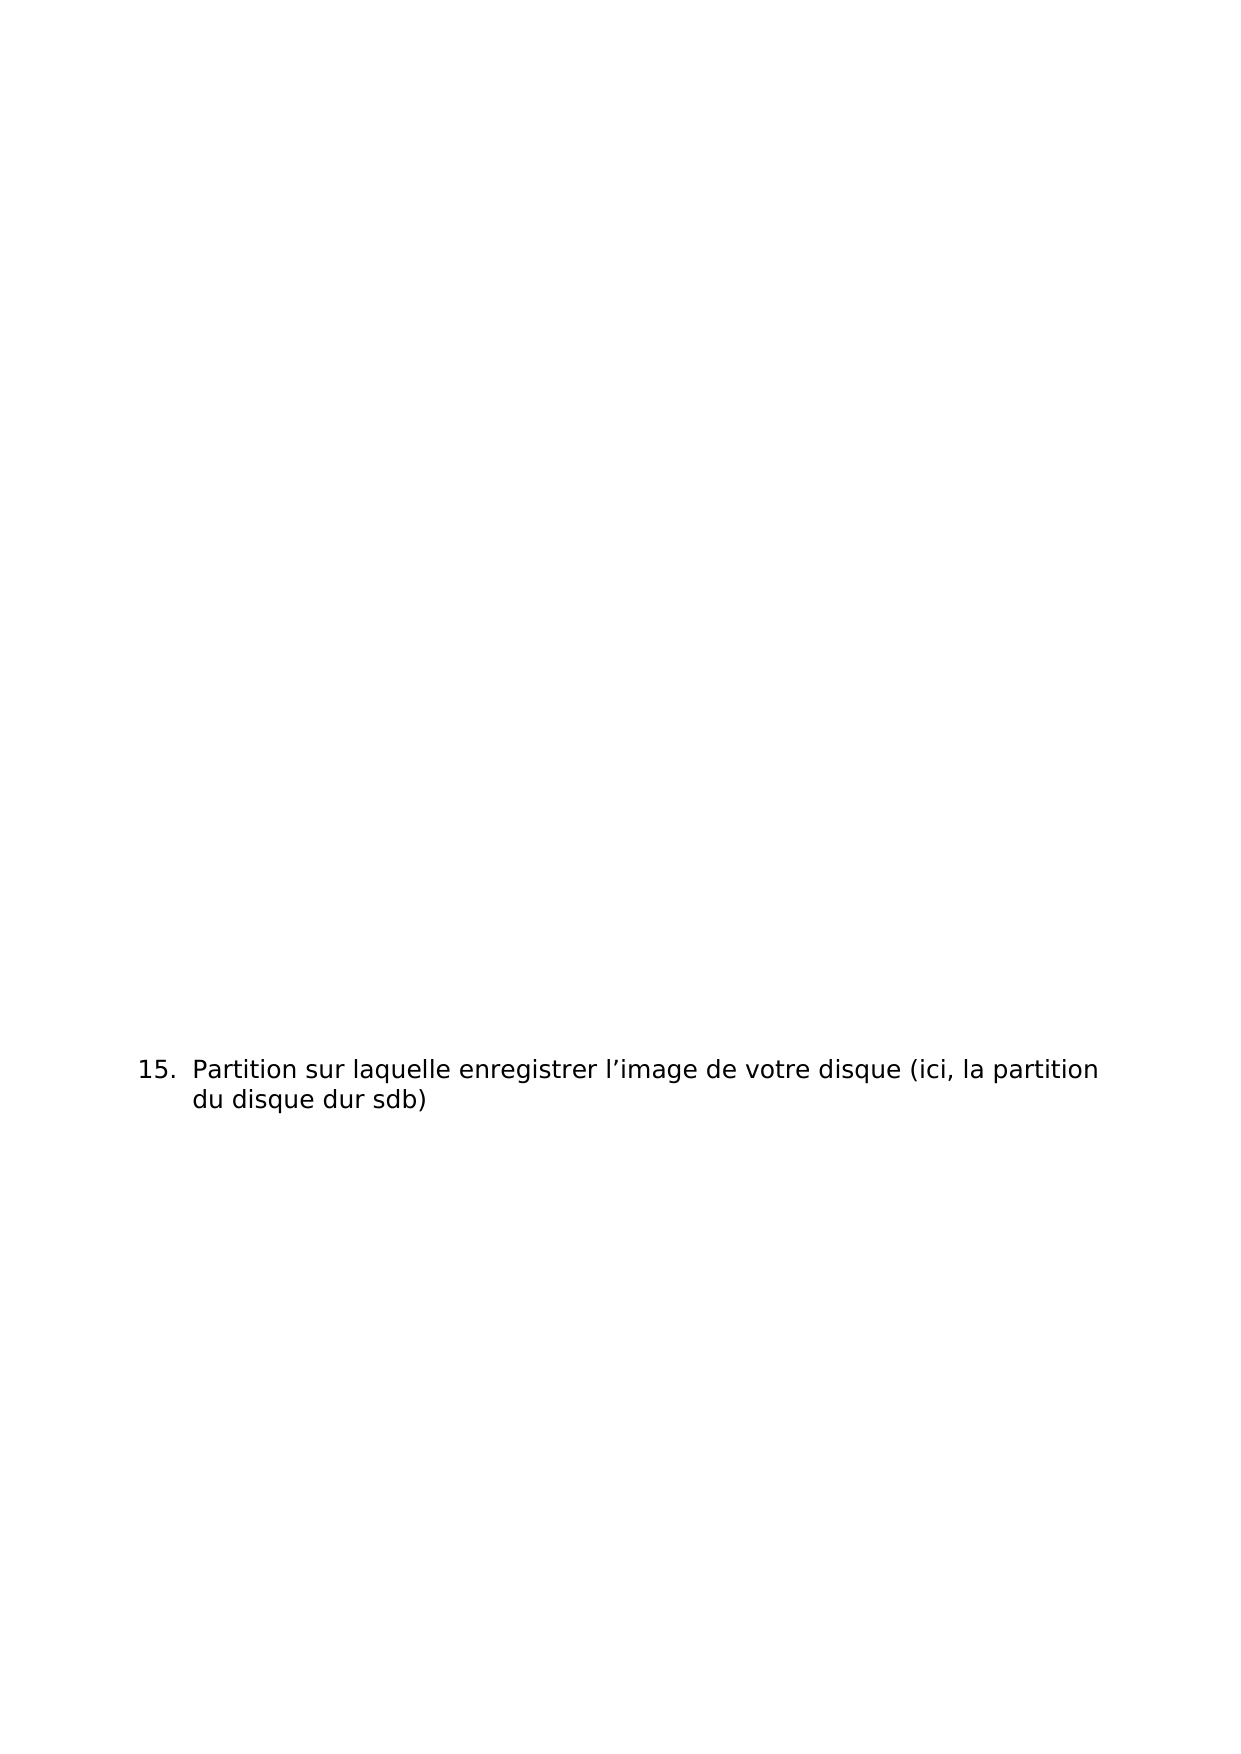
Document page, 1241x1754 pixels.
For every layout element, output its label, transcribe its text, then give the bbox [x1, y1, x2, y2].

list Partition sur laquelle enregistrer l’image de votre disque (ici, la partition du disque dur sdb) [177, 118, 1122, 1114]
